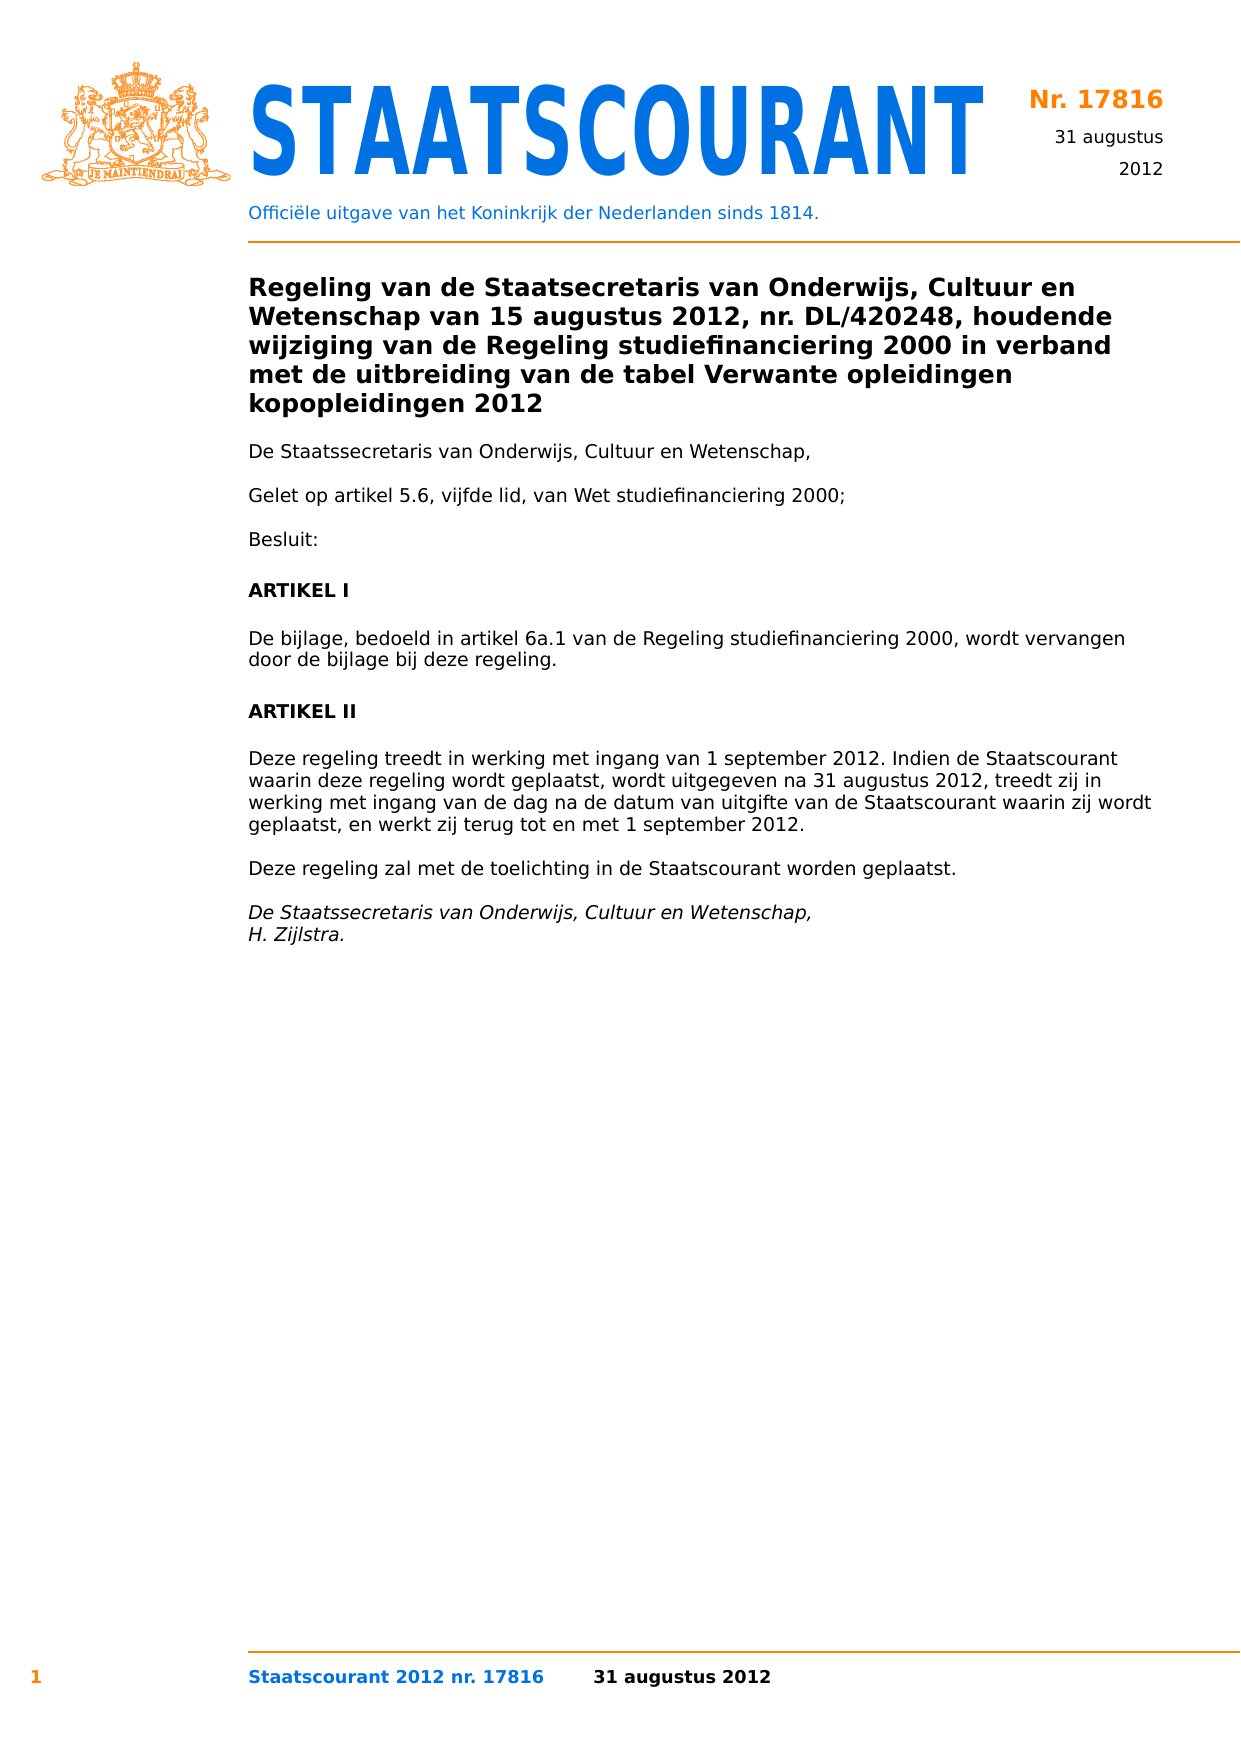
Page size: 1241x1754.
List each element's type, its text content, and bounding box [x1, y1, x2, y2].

text Besluit: [248, 528, 1163, 550]
table_header Nr. 17816 [998, 62, 1240, 121]
subtitle ARTIKEL I [248, 580, 1163, 602]
table_header [25, 62, 248, 241]
text De bijlage, bedoeld in artikel 6a.1 van de Regeling studiefinanciering 2000, wordt vervangen door de bijlage bij deze regeling. [248, 627, 1163, 671]
text Deze regeling treedt in werking met ingang van 1 september 2012. Indien de Staatscourant waarin deze regeling wordt geplaatst, wordt uitgegeven na 31 augustus 2012, treedt zij in werking met ingang van de dag na de datum van uitgifte van de Staatscourant waarin zij wordt geplaatst, en werkt zij terug tot en met 1 september 2012. [248, 748, 1163, 836]
subtitle Regeling van de Staatsecretaris van Onderwijs, Cultuur en Wetenschap van 15 augustus 2012, nr. DL/420248, houdende wijziging van de Regeling studiefinanciering 2000 in verband met de uitbreiding van de tabel Verwante opleidingen kopopleidingen 2012 [248, 273, 1163, 419]
text Gelet op artikel 5.6, vijfde lid, van Wet studiefinanciering 2000; [248, 484, 1163, 507]
table_cell 2012 [998, 153, 1240, 203]
table_header STAATSCOURANT [248, 62, 998, 203]
text Deze regeling zal met de toelichting in de Staatscourant worden geplaatst. [248, 858, 1163, 880]
table_cell Officiële uitgave van het Koninkrijk der Nederlanden sinds 1814. [248, 203, 1240, 241]
table_cell 31 augustus [998, 121, 1240, 153]
text De Staatssecretaris van Onderwijs, Cultuur en Wetenschap, H. Zijlstra. [248, 902, 1163, 946]
text De Staatssecretaris van Onderwijs, Cultuur en Wetenschap, [248, 441, 1163, 463]
picture [41, 62, 231, 186]
subtitle ARTIKEL II [248, 701, 1163, 723]
